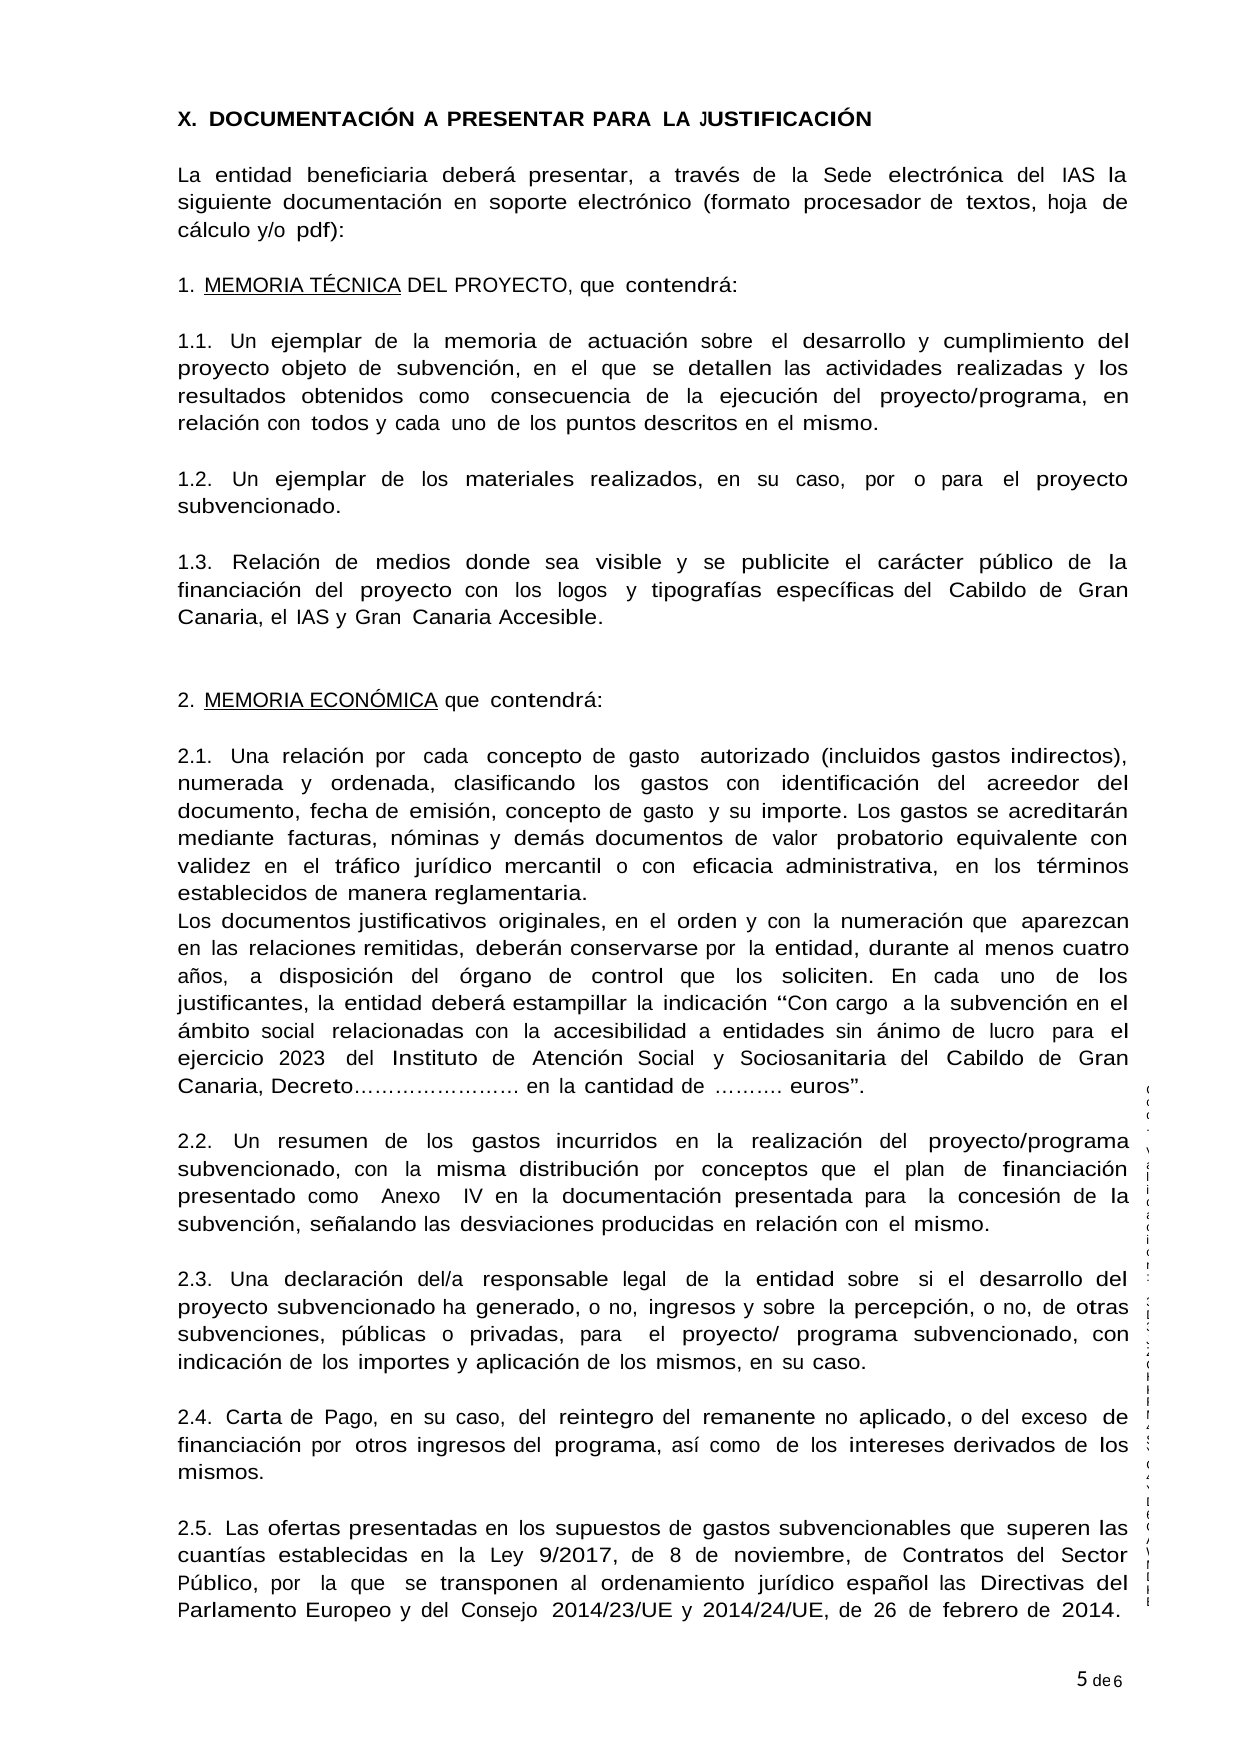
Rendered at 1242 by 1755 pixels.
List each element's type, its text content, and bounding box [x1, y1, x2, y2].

text 2.5. Las ofertas presentadas en los supuestos de gastos subvencionables que superen las cuantías establecidas en la Ley 9/2017, de 8 de noviembre, de Contratos del Sector Público, por la que se transponen al ordenamiento jurídico español las Directivas del Parlamento Europeo y del Consejo 2014/23/UE y 2014/24/UE, de 26 de febrero de 2014. [177, 1515, 1129, 1622]
text 2. MEMORIA ECONÓMICA que contendrá: [177, 688, 612, 712]
text La entidad beneficiaria deberá presentar, a través de la Sede electrónica del IAS la siguiente documentación en soporte electrónico (formato procesador de textos, hoja de cálculo y/o pdf): [177, 163, 1128, 242]
text 2.4. Carta de Pago, en su caso, del reintegro del remanente no aplicado, o del exceso de financiación por otros ingresos del programa, así como de los intereses derivados de los mismos. [177, 1405, 1129, 1484]
text 6 [1113, 1671, 1183, 1691]
text X. DOCUMENTACIÓN A PRESENTAR PARA LA JUSTIFICACIÓN [177, 107, 880, 131]
text 1.1. Un ejemplar de la memoria de actuación sobre el desarrollo y cumplimiento del proyecto objeto de subvención, en el que se detallen las actividades realizadas y los resultados obtenidos como consecuencia de la ejecución del proyecto/programa, en relación con todos y cada uno de los puntos descritos en el mismo. [177, 329, 1129, 435]
text 2.1. Una relación por cada concepto de gasto autorizado (incluidos gastos indirectos), numerada y ordenada, clasificando los gastos con identificación del acreedor del documento, fecha de emisión, concepto de gasto y su importe. Los gastos se acreditarán mediante facturas, nóminas y demás documentos de valor probatorio equivalente con validez en el tráfico jurídico mercantil o con eficacia administrativa, en los términos establecidos de manera reglamentaria. [177, 744, 1128, 905]
text 1.2. Un ejemplar de los materiales realizados, en su caso, por o para el proyecto subvencionado. [177, 467, 1128, 518]
text [1110, 1621, 1183, 1693]
text 1.3. Relación de medios donde sea visible y se publicite el carácter público de la financiación del proyecto con los logos y tipografías específicas del Cabildo de Gran Canaria, el IAS y Gran Canaria Accesible. [177, 550, 1128, 629]
text 2.2. Un resumen de los gastos incurridos en la realización del proyecto/programa subvencionado, con la misma distribución por conceptos que el plan de financiación presentado como Anexo IV en la documentación presentada para la concesión de la subvención, señalando las desviaciones producidas en relación con el mismo. [177, 1129, 1129, 1236]
text 2.3. Una declaración del/a responsable legal de la entidad sobre si el desarrollo del proyecto subvencionado ha generado, o no, ingresos y sobre la percepción, o no, de otras subvenciones, públicas o privadas, para el proyecto/ programa subvencionado, con indicación de los importes y aplicación de los mismos, en su caso. [177, 1267, 1129, 1373]
text Los documentos justificativos originales, en el orden y con la numeración que aparezcan en las relaciones remitidas, deberán conservarse por la entidad, durante al menos cuatro años, a disposición del órgano de control que los soliciten. En cada uno de los justificantes, la entidad deberá estampillar la indicación “Con cargo a la subvención en el ámbito social relacionadas con la accesibilidad a entidades sin ánimo de lucro para el ejercicio 2023 del Instituto de Atención Social y Sociosanitaria del Cabildo de Gran Canaria, Decreto…………………… en la cantidad de ………. euros”. [177, 909, 1129, 1098]
text Los documentos justificativos originales, en el orden y con la numeración que aparezcan en las relaciones remitidas, deberán conservarse por la entidad, durante al menos cuatro años, a disposición del órgano de control que los soliciten. En cada uno de los justificantes, la entidad deberá estampillar la indicación “Con cargo a la subvención en el ámbito social relacionadas con la accesibilidad a entidades sin ánimo de lucro para el ejercicio 2023 del Instituto de Atención Social y Sociosanitaria del Cabildo de Gran Canaria, Decreto…………………… en la cantidad de ………. euros”. [1144, 1082, 1186, 1605]
text 1. MEMORIA TÉCNICA DEL PROYECTO, que contendrá: [177, 273, 747, 297]
